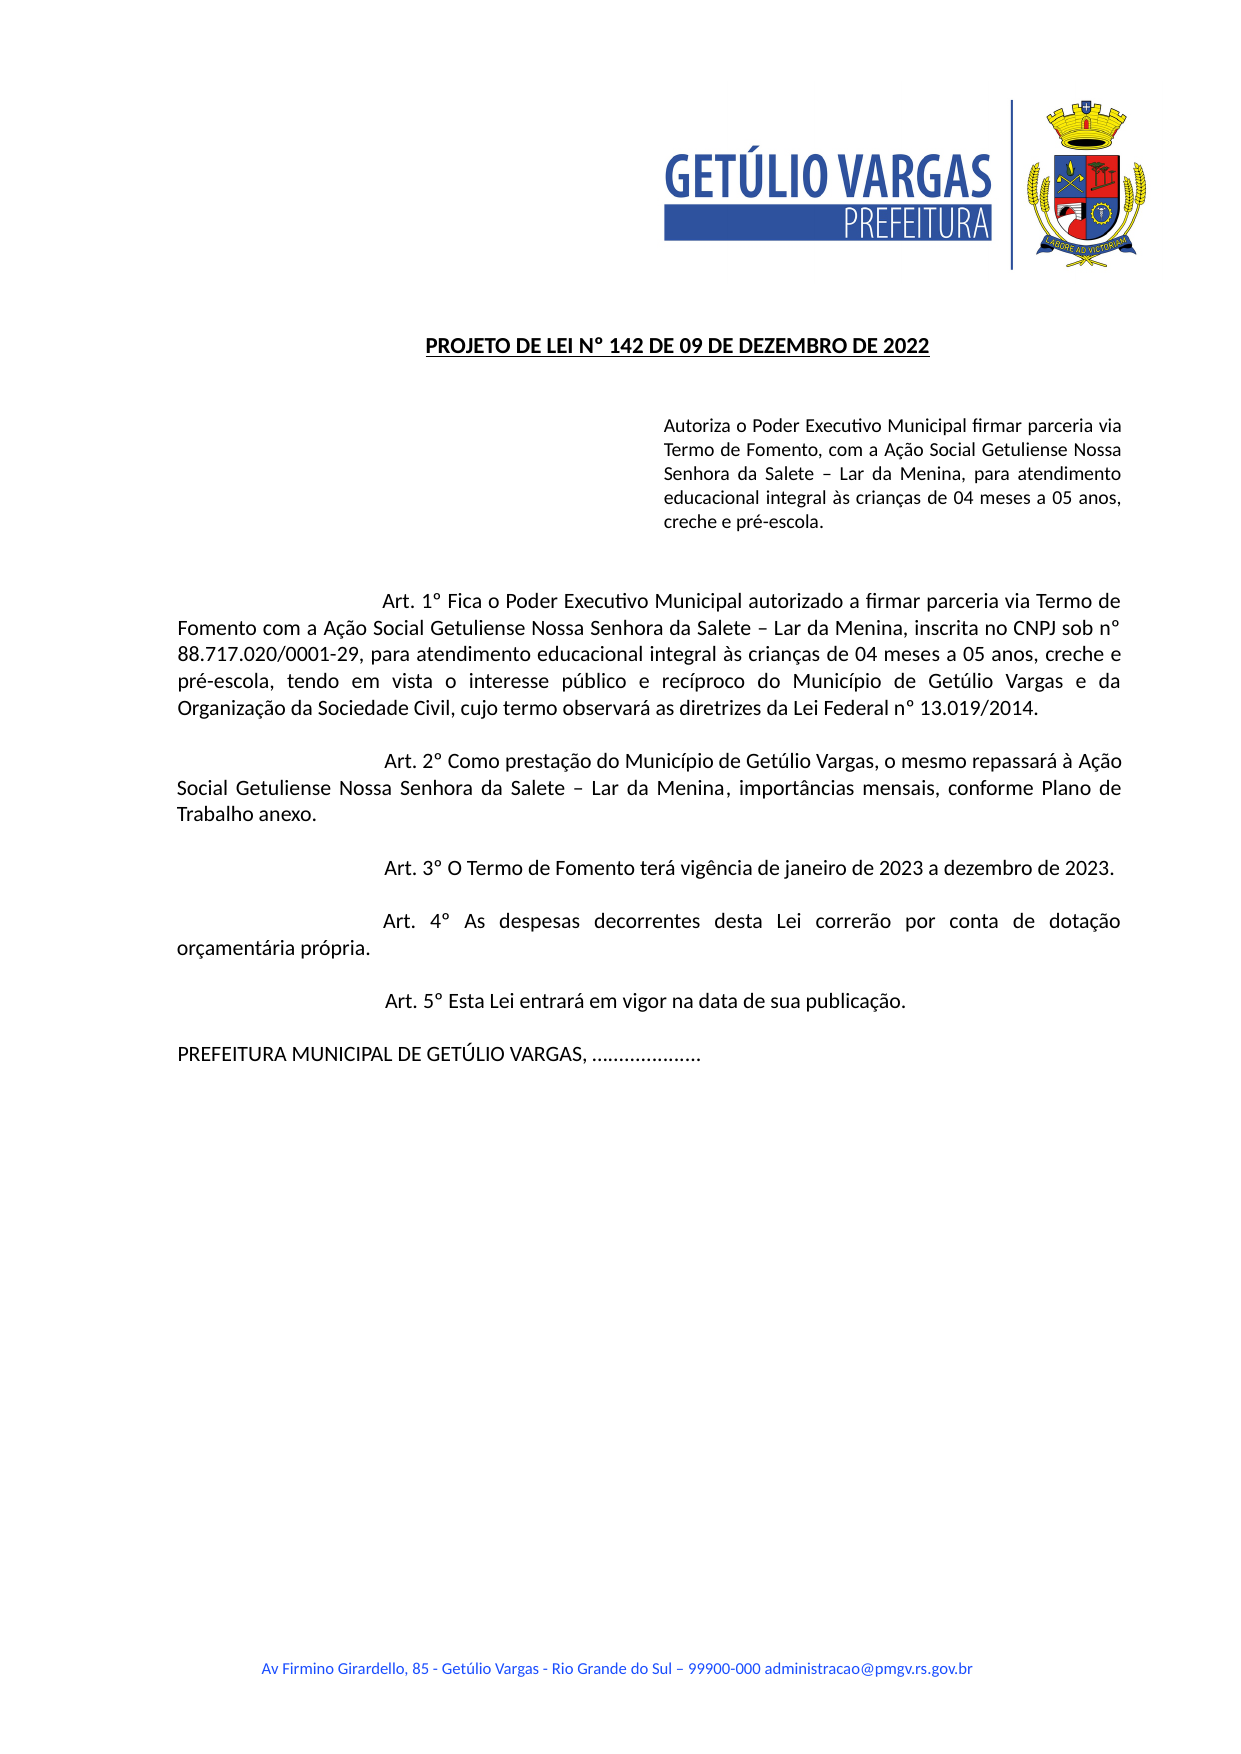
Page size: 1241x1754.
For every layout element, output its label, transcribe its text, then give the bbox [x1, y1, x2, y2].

text Art. 2º Como prestação do Município de Getúlio Vargas, o mesmo repassará à Ação Social Getuliense Nossa Senhora da Salete – Lar da Menina, importâncias mensais, conforme Plano de Trabalho anexo. [177, 747, 1122, 827]
text Art. 1º Fica o Poder Executivo Municipal autorizado a firmar parceria via Termo de Fomento com a Ação Social Getuliense Nossa Senhora da Salete – Lar da Menina, inscrita no CNPJ sob nº 88.717.020/0001-29, para atendimento educacional integral às crianças de 04 meses a 05 anos, creche e pré-escola, tendo em vista o interesse público e recíproco do Município de Getúlio Vargas e da Organização da Sociedade Civil, cujo termo observará as diretrizes da Lei Federal nº 13.019/2014. [177, 587, 1122, 721]
text PROJETO DE LEI Nº 142 DE 09 DE DEZEMBRO DE 2022 [115, 332, 1240, 360]
text PREFEITURA MUNICIPAL DE GETÚLIO VARGAS, …................. [177, 1014, 1122, 1067]
text Art. 5º Esta Lei entrará em vigor na data de sua publicação. [177, 987, 1122, 1014]
text Autoriza o Poder Executivo Municipal firmar parceria via Termo de Fomento, com a Ação Social Getuliense Nossa Senhora da Salete – Lar da Menina, para atendimento educacional integral às crianças de 04 meses a 05 anos, creche e pré-escola. [663, 413, 1122, 534]
text Art. 3º O Termo de Fomento terá vigência de janeiro de 2023 a dezembro de 2023. [177, 854, 1122, 881]
text Art. 4º As despesas decorrentes desta Lei correrão por conta de dotação orçamentária própria. [177, 907, 1122, 961]
